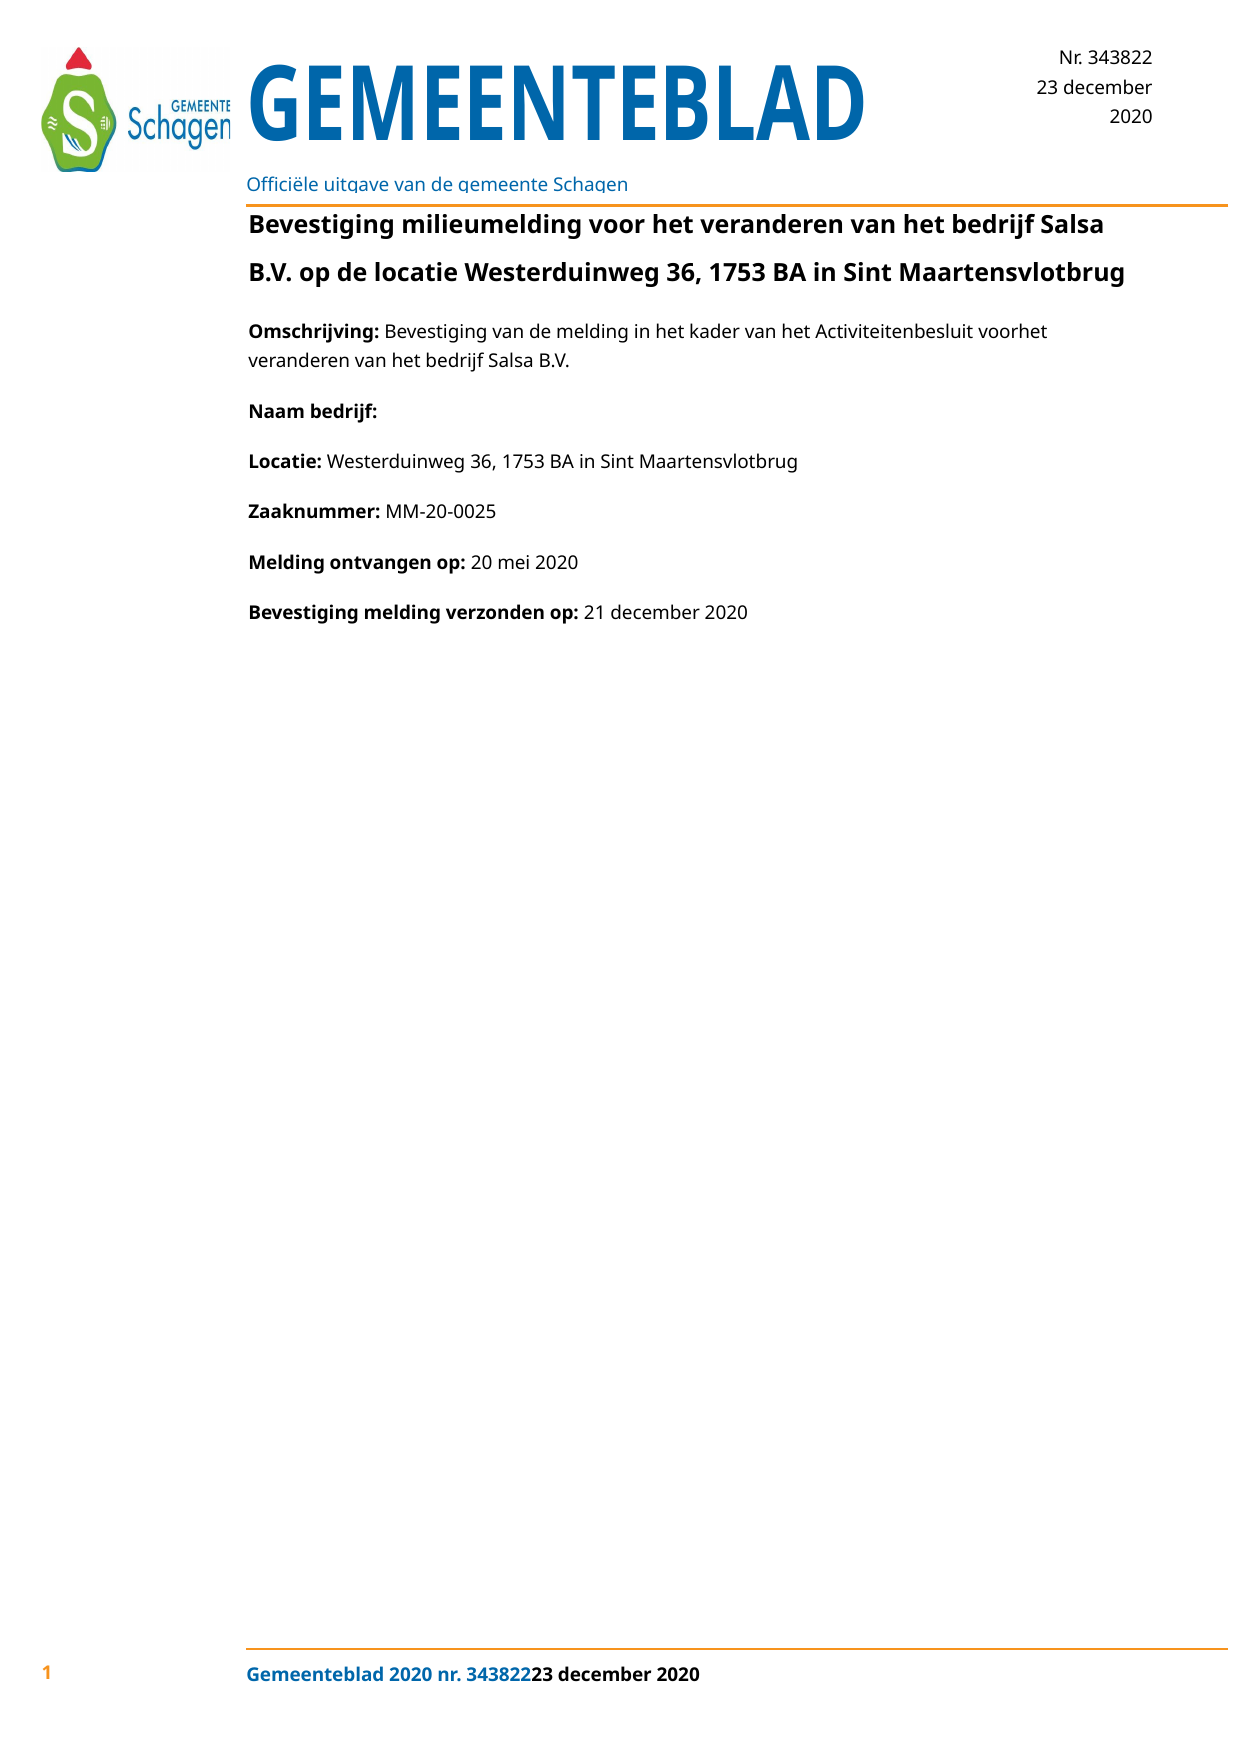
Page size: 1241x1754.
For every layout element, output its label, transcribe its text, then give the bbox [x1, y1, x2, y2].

text Zaaknummer: MM-20-0025 [248, 499, 1152, 524]
text Locatie: Westerduinweg 36, 1753 BA in Sint Maartensvlotbrug [248, 448, 1152, 474]
text Bevestiging milieumelding voor het veranderen van het bedrijf Salsa B.V. op de locatie Westerduinweg 36, 1753 BA in Sint Maartensvlotbrug [248, 207, 1152, 288]
text Naam bedrijf: [248, 398, 1152, 424]
picture [41, 47, 231, 172]
text Bevestiging melding verzonden op: 21 december 2020 [248, 599, 1152, 625]
text Melding ontvangen op: 20 mei 2020 [248, 549, 1152, 575]
text Omschrijving: Bevestiging van de melding in het kader van het Activiteitenbesluit voorhet veranderen van het bedrijf Salsa B.V. [248, 318, 1152, 373]
